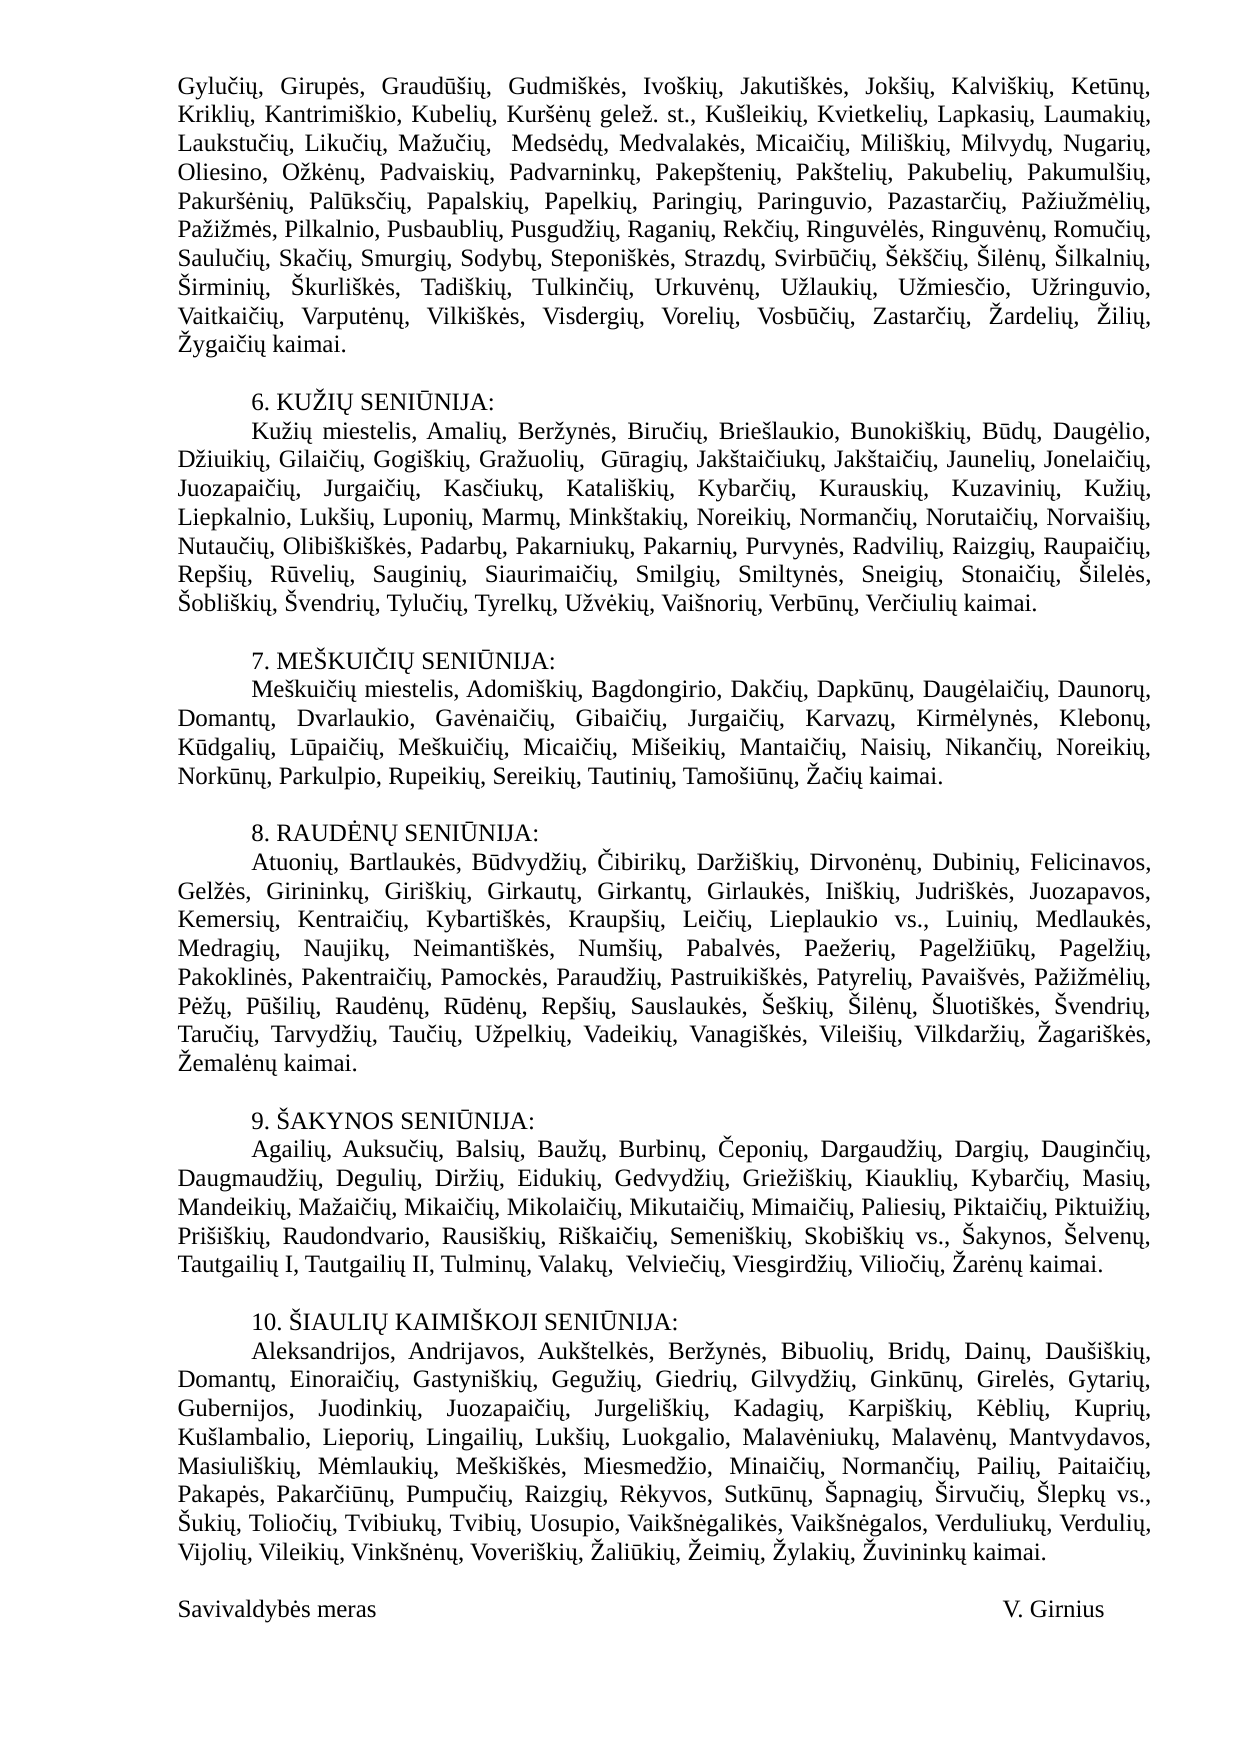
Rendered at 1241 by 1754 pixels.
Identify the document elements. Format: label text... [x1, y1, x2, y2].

text Savivaldybės meras V. Girnius [177, 1594, 1152, 1623]
text 10. ŠIAULIŲ KAIMIŠKOJI SENIŪNIJA: [177, 1307, 1152, 1336]
text 8. RAUDĖNŲ SENIŪNIJA: [177, 818, 1152, 847]
text Agailių, Auksučių, Balsių, Baužų, Burbinų, Čeponių, Dargaudžių, Dargių, Dauginčių, Daugmaudžių, Degulių, Diržių, Eidukių, Gedvydžių, Griežiškių, Kiauklių, Kybarčių, Masių, Mandeikių, Mažaičių, Mikaičių, Mikolaičių, Mikutaičių, Mimaičių, Paliesių, Piktaičių, Piktuižių, Prišiškių, Raudondvario, Rausiškių, Riškaičių, Semeniškių, Skobiškių vs., Šakynos, Šelvenų, Tautgailių I, Tautgailių II, Tulminų, Valakų, Velviečių, Viesgirdžių, Viliočių, Žarėnų kaimai. [177, 1134, 1152, 1278]
text 9. ŠAKYNOS SENIŪNIJA: [177, 1106, 1152, 1134]
text Kužių miestelis, Amalių, Beržynės, Biručių, Briešlaukio, Bunokiškių, Būdų, Daugėlio, Džiuikių, Gilaičių, Gogiškių, Gražuolių, Gūragių, Jakštaičiukų, Jakštaičių, Jaunelių, Jonelaičių, Juozapaičių, Jurgaičių, Kasčiukų, Katališkių, Kybarčių, Kurauskių, Kuzavinių, Kužių, Liepkalnio, Lukšių, Luponių, Marmų, Minkštakių, Noreikių, Normančių, Norutaičių, Norvaišių, Nutaučių, Olibiškiškės, Padarbų, Pakarniukų, Pakarnių, Purvynės, Radvilių, Raizgių, Raupaičių, Repšių, Rūvelių, Sauginių, Siaurimaičių, Smilgių, Smiltynės, Sneigių, Stonaičių, Šilelės, Šobliškių, Švendrių, Tylučių, Tyrelkų, Užvėkių, Vaišnorių, Verbūnų, Verčiulių kaimai. [177, 416, 1152, 617]
text Atuonių, Bartlaukės, Būdvydžių, Čibirikų, Daržiškių, Dirvonėnų, Dubinių, Felicinavos, Gelžės, Girininkų, Giriškių, Girkautų, Girkantų, Girlaukės, Iniškių, Judriškės, Juozapavos, Kemersių, Kentraičių, Kybartiškės, Kraupšių, Leičių, Lieplaukio vs., Luinių, Medlaukės, Medragių, Naujikų, Neimantiškės, Numšių, Pabalvės, Paežerių, Pagelžiūkų, Pagelžių, Pakoklinės, Pakentraičių, Pamockės, Paraudžių, Pastruikiškės, Patyrelių, Pavaišvės, Pažižmėlių, Pėžų, Pūšilių, Raudėnų, Rūdėnų, Repšių, Sauslaukės, Šeškių, Šilėnų, Šluotiškės, Švendrių, Taručių, Tarvydžių, Taučių, Užpelkių, Vadeikių, Vanagiškės, Vileišių, Vilkdaržių, Žagariškės, Žemalėnų kaimai. [177, 847, 1152, 1077]
text Meškuičių miestelis, Adomiškių, Bagdongirio, Dakčių, Dapkūnų, Daugėlaičių, Daunorų, Domantų, Dvarlaukio, Gavėnaičių, Gibaičių, Jurgaičių, Karvazų, Kirmėlynės, Klebonų, Kūdgalių, Lūpaičių, Meškuičių, Micaičių, Mišeikių, Mantaičių, Naisių, Nikančių, Noreikių, Norkūnų, Parkulpio, Rupeikių, Sereikių, Tautinių, Tamošiūnų, Žačių kaimai. [177, 674, 1152, 789]
text Gylučių, Girupės, Graudūšių, Gudmiškės, Ivoškių, Jakutiškės, Jokšių, Kalviškių, Ketūnų, Kriklių, Kantrimiškio, Kubelių, Kuršėnų gelež. st., Kušleikių, Kvietkelių, Lapkasių, Laumakių, Laukstučių, Likučių, Mažučių, Medsėdų, Medvalakės, Micaičių, Miliškių, Milvydų, Nugarių, Oliesino, Ožkėnų, Padvaiskių, Padvarninkų, Pakepštenių, Pakštelių, Pakubelių, Pakumulšių, Pakuršėnių, Palūksčių, Papalskių, Papelkių, Paringių, Paringuvio, Pazastarčių, Pažiužmėlių, Pažižmės, Pilkalnio, Pusbaublių, Pusgudžių, Raganių, Rekčių, Ringuvėlės, Ringuvėnų, Romučių, Saulučių, Skačių, Smurgių, Sodybų, Steponiškės, Strazdų, Svirbūčių, Šėkščių, Šilėnų, Šilkalnių, Širminių, Škurliškės, Tadiškių, Tulkinčių, Urkuvėnų, Užlaukių, Užmiesčio, Užringuvio, Vaitkaičių, Varputėnų, Vilkiškės, Visdergių, Vorelių, Vosbūčių, Zastarčių, Žardelių, Žilių, Žygaičių kaimai. [177, 71, 1152, 358]
text Aleksandrijos, Andrijavos, Aukštelkės, Beržynės, Bibuolių, Bridų, Dainų, Daušiškių, Domantų, Einoraičių, Gastyniškių, Gegužių, Giedrių, Gilvydžių, Ginkūnų, Girelės, Gytarių, Gubernijos, Juodinkių, Juozapaičių, Jurgeliškių, Kadagių, Karpiškių, Kėblių, Kuprių, Kušlambalio, Lieporių, Lingailių, Lukšių, Luokgalio, Malavėniukų, Malavėnų, Mantvydavos, Masiuliškių, Mėmlaukių, Meškiškės, Miesmedžio, Minaičių, Normančių, Pailių, Paitaičių, Pakapės, Pakarčiūnų, Pumpučių, Raizgių, Rėkyvos, Sutkūnų, Šapnagių, Širvučių, Šlepkų vs., Šukių, Toliočių, Tvibiukų, Tvibių, Uosupio, Vaikšnėgalikės, Vaikšnėgalos, Verduliukų, Verdulių, Vijolių, Vileikių, Vinkšnėnų, Voveriškių, Žaliūkių, Žeimių, Žylakių, Žuvininkų kaimai. [177, 1336, 1152, 1566]
text 6. KUŽIŲ SENIŪNIJA: [177, 387, 1152, 416]
text 7. MEŠKUIČIŲ SENIŪNIJA: [177, 646, 1152, 674]
